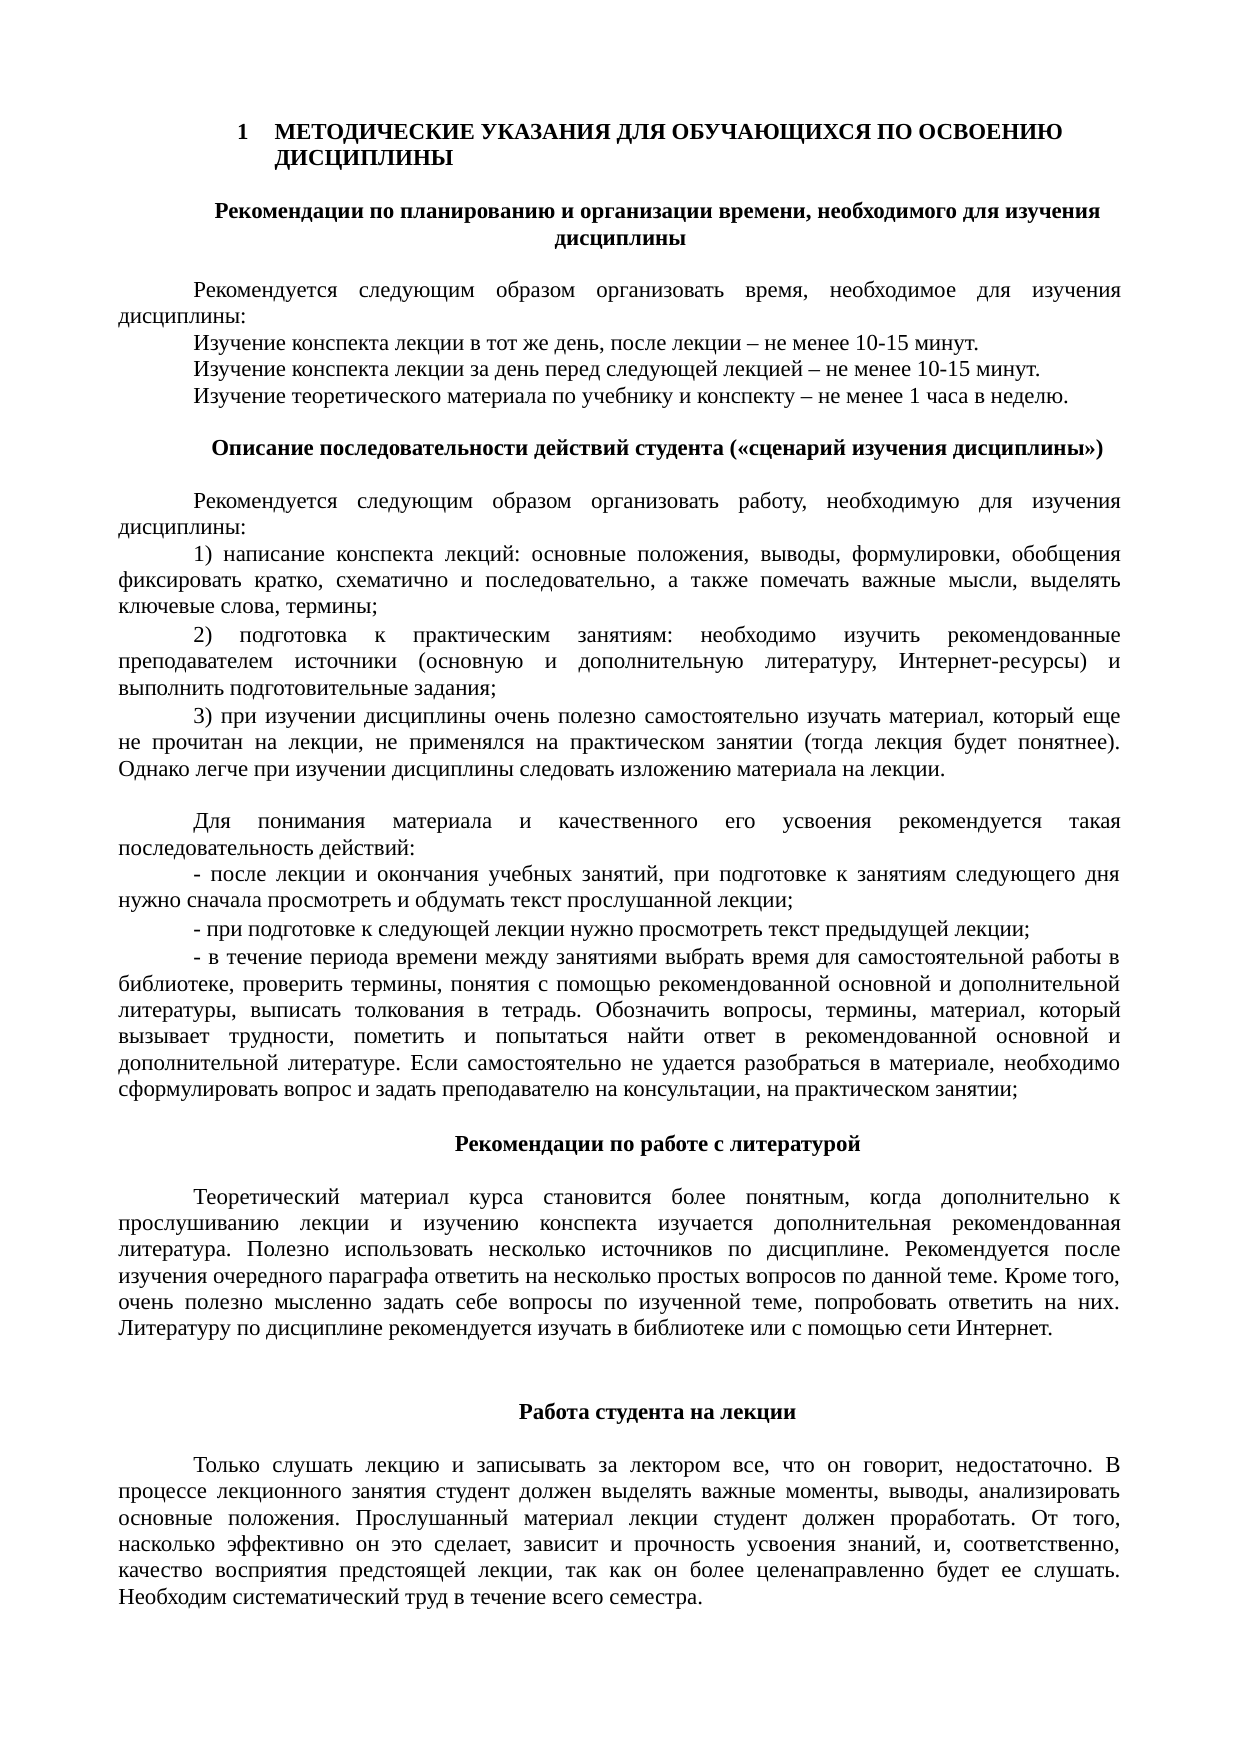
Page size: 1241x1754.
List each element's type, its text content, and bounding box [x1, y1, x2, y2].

text - после лекции и окончания учебных занятий, при подготовке к занятиям следующего дня нужно сначала просмотреть и обдумать текст прослушанной лекции; [118, 860, 1122, 913]
text Рекомендуется следующим образом организовать работу, необходимую для изучения дисциплины: [118, 487, 1122, 540]
text Изучение теоретического материала по учебнику и конспекту – не менее 1 часа в неделю. [118, 382, 1122, 408]
text Только слушать лекцию и записывать за лектором все, что он говорит, недостаточно. В процессе лекционного занятия студент должен выделять важные моменты, выводы, анализировать основные положения. Прослушанный материал лекции студент должен проработать. От того, насколько эффективно он это сделает, зависит и прочность усвоения знаний, и, соответственно, качество восприятия предстоящей лекции, так как он более целенаправленно будет ее слушать. Необходим систематический труд в течение всего семестра. [118, 1451, 1122, 1609]
text Изучение конспекта лекции за день перед следующей лекцией – не менее 10-15 минут. [118, 355, 1122, 382]
text 2) подготовка к практическим занятиям: необходимо изучить рекомендованные преподавателем источники (основную и дополнительную литературу, Интернет-ресурсы) и выполнить подготовительные задания; [118, 621, 1122, 700]
text Теоретический материал курса становится более понятным, когда дополнительно к прослушиванию лекции и изучению конспекта изучается дополнительная рекомендованная литература. Полезно использовать несколько источников по дисциплине. Рекомендуется после изучения очередного параграфа ответить на несколько простых вопросов по данной теме. Кроме того, очень полезно мысленно задать себе вопросы по изученной теме, попробовать ответить на них. Литературу по дисциплине рекомендуется изучать в библиотеке или с помощью сети Интернет. [118, 1183, 1122, 1341]
text 3) при изучении дисциплины очень полезно самостоятельно изучать материал, который еще не прочитан на лекции, не применялся на практическом занятии (тогда лекция будет понятнее). Однако легче при изучении дисциплины следовать изложению материала на лекции. [118, 702, 1122, 781]
text 1) написание конспекта лекций: основные положения, выводы, формулировки, обобщения фиксировать кратко, схематично и последовательно, а также помечать важные мысли, выделять ключевые слова, термины; [118, 540, 1122, 619]
text Рекомендации по планированию и организации времени, необходимого для изучения дисциплины [118, 197, 1122, 250]
text Работа студента на лекции [118, 1398, 1122, 1425]
text Рекомендуется следующим образом организовать время, необходимое для изучения дисциплины: [118, 276, 1122, 329]
text Описание последовательности действий студента («сценарий изучения дисциплины») [118, 434, 1122, 461]
text - при подготовке к следующей лекции нужно просмотреть текст предыдущей лекции; [118, 915, 1122, 941]
text Для понимания материала и качественного его усвоения рекомендуется такая последовательность действий: [118, 807, 1122, 860]
text Рекомендации по работе с литературой [118, 1130, 1122, 1156]
text Изучение конспекта лекции в тот же день, после лекции – не менее 10-15 минут. [118, 329, 1122, 355]
text - в течение периода времени между занятиями выбрать время для самостоятельной работы в библиотеке, проверить термины, понятия с помощью рекомендованной основной и дополнительной литературы, выписать толкования в тетрадь. Обозначить вопросы, термины, материал, который вызывает трудности, пометить и попытаться найти ответ в рекомендованной основной и дополнительной литературе. Если самостоятельно не удается разобраться в материале, необходимо сформулировать вопрос и задать преподавателю на консультации, на практическом занятии; [118, 943, 1122, 1102]
list МЕТОДИЧЕСКИЕ УКАЗАНИЯ ДЛЯ ОБУЧАЮЩИХСЯ ПО ОСВОЕНИЮ ДИСЦИПЛИНЫ [237, 118, 1122, 171]
